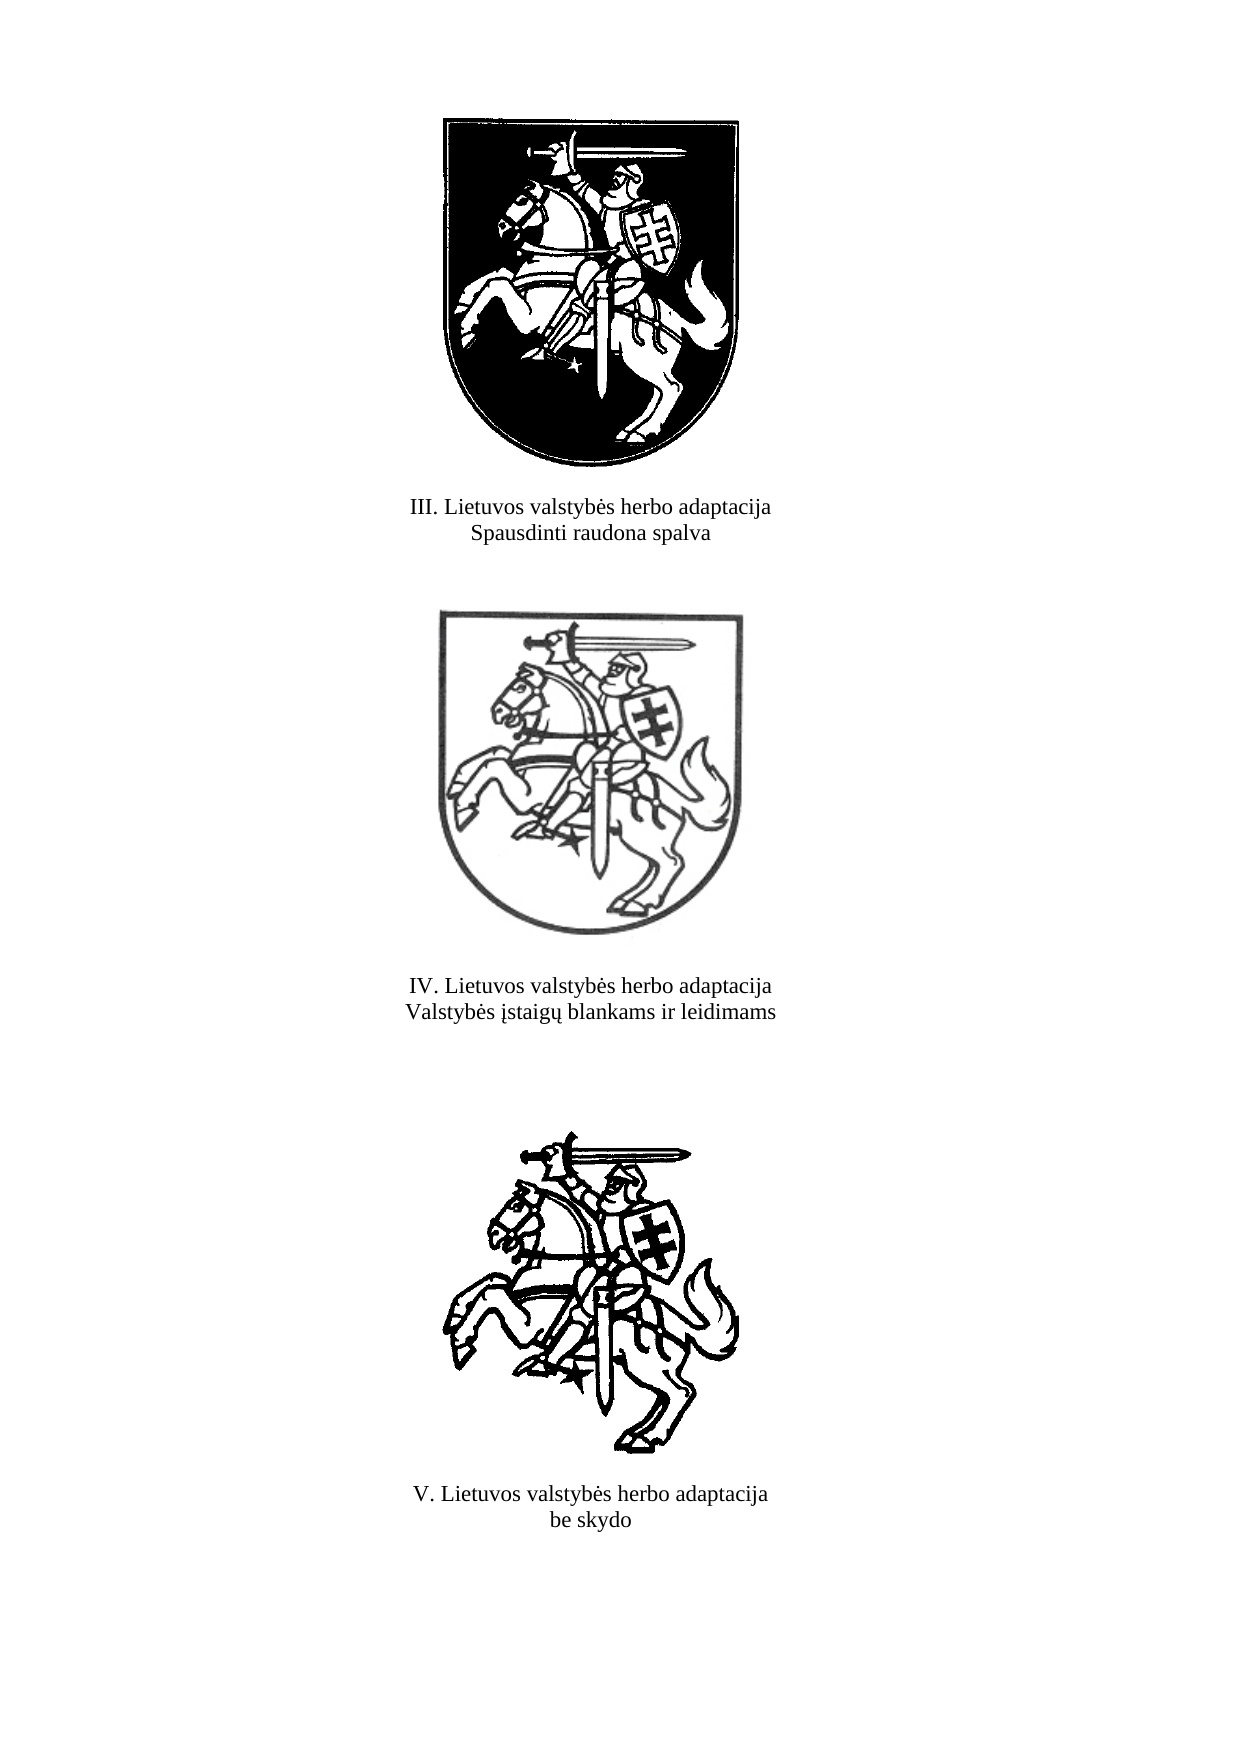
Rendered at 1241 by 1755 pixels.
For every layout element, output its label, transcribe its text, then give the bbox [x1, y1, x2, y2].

text be skydo [59, 1506, 1122, 1533]
text V. Lietuvos valstybės herbo adaptacija [59, 1480, 1122, 1506]
text Spausdinti raudona spalva [59, 519, 1122, 546]
text IV. Lietuvos valstybės herbo adaptacija [59, 972, 1122, 998]
text Valstybės įstaigų blankams ir leidimams [59, 998, 1122, 1025]
text III. Lietuvos valstybės herbo adaptacija [59, 493, 1122, 519]
